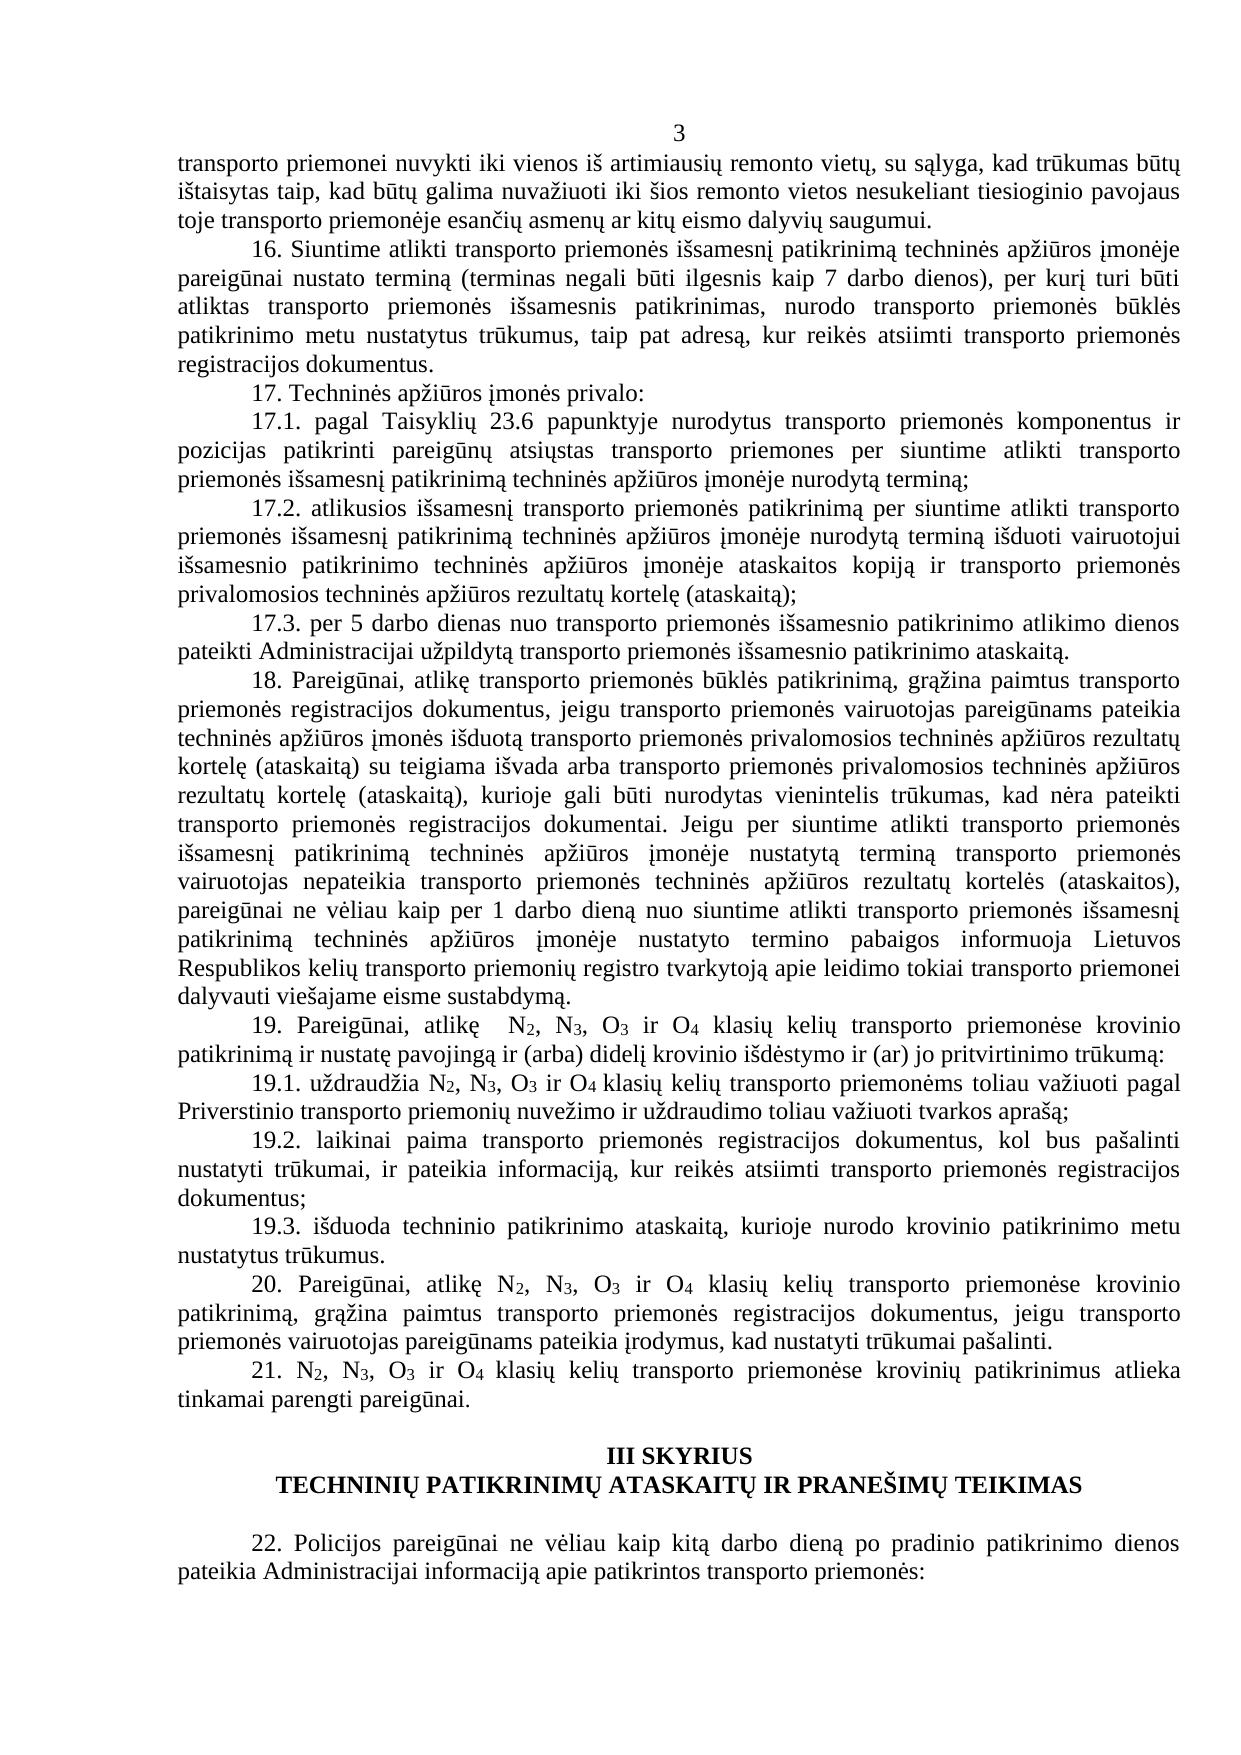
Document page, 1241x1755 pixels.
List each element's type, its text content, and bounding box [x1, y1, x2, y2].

text 19. Pareigūnai, atlikę N2, N3, O3 ir O4 klasių kelių transporto priemonėse krovinio patikrinimą ir nustatę pavojingą ir (arba) didelį krovinio išdėstymo ir (ar) jo pritvirtinimo trūkumą: [177, 1010, 1181, 1068]
text 16. Siuntime atlikti transporto priemonės išsamesnį patikrinimą techninės apžiūros įmonėje pareigūnai nustato terminą (terminas negali būti ilgesnis kaip 7 darbo dienos), per kurį turi būti atliktas transporto priemonės išsamesnis patikrinimas, nurodo transporto priemonės būklės patikrinimo metu nustatytus trūkumus, taip pat adresą, kur reikės atsiimti transporto priemonės registracijos dokumentus. [177, 234, 1181, 378]
text 20. Pareigūnai, atlikę N2, N3, O3 ir O4 klasių kelių transporto priemonėse krovinio patikrinimą, grąžina paimtus transporto priemonės registracijos dokumentus, jeigu transporto priemonės vairuotojas pareigūnams pateikia įrodymus, kad nustatyti trūkumai pašalinti. [177, 1269, 1181, 1355]
text transporto priemonei nuvykti iki vienos iš artimiausių remonto vietų, su sąlyga, kad trūkumas būtų ištaisytas taip, kad būtų galima nuvažiuoti iki šios remonto vietos nesukeliant tiesioginio pavojaus toje transporto priemonėje esančių asmenų ar kitų eismo dalyvių saugumui. [177, 148, 1181, 234]
text III SKYRIUS [177, 1441, 1181, 1470]
text 21. N2, N3, O3 ir O4 klasių kelių transporto priemonėse krovinių patikrinimus atlieka tinkamai parengti pareigūnai. [177, 1355, 1181, 1413]
text 19.1. uždraudžia N2, N3, O3 ir O4 klasių kelių transporto priemonėms toliau važiuoti pagal Priverstinio transporto priemonių nuvežimo ir uždraudimo toliau važiuoti tvarkos aprašą; [177, 1068, 1181, 1125]
text 18. Pareigūnai, atlikę transporto priemonės būklės patikrinimą, grąžina paimtus transporto priemonės registracijos dokumentus, jeigu transporto priemonės vairuotojas pareigūnams pateikia techninės apžiūros įmonės išduotą transporto priemonės privalomosios techninės apžiūros rezultatų kortelę (ataskaitą) su teigiama išvada arba transporto priemonės privalomosios techninės apžiūros rezultatų kortelę (ataskaitą), kurioje gali būti nurodytas vienintelis trūkumas, kad nėra pateikti transporto priemonės registracijos dokumentai. Jeigu per siuntime atlikti transporto priemonės išsamesnį patikrinimą techninės apžiūros įmonėje nustatytą terminą transporto priemonės vairuotojas nepateikia transporto priemonės techninės apžiūros rezultatų kortelės (ataskaitos), pareigūnai ne vėliau kaip per 1 darbo dieną nuo siuntime atlikti transporto priemonės išsamesnį patikrinimą techninės apžiūros įmonėje nustatyto termino pabaigos informuoja Lietuvos Respublikos kelių transporto priemonių registro tvarkytoją apie leidimo tokiai transporto priemonei dalyvauti viešajame eisme sustabdymą. [177, 665, 1181, 1010]
text TECHNINIŲ PATIKRINIMŲ ATASKAITŲ IR PRANEŠIMŲ TEIKIMAS [177, 1470, 1181, 1499]
text 17. Techninės apžiūros įmonės privalo: [177, 378, 1181, 406]
text 17.3. per 5 darbo dienas nuo transporto priemonės išsamesnio patikrinimo atlikimo dienos pateikti Administracijai užpildytą transporto priemonės išsamesnio patikrinimo ataskaitą. [177, 608, 1181, 665]
text 17.1. pagal Taisyklių 23.6 papunktyje nurodytus transporto priemonės komponentus ir pozicijas patikrinti pareigūnų atsiųstas transporto priemones per siuntime atlikti transporto priemonės išsamesnį patikrinimą techninės apžiūros įmonėje nurodytą terminą; [177, 406, 1181, 493]
text 22. Policijos pareigūnai ne vėliau kaip kitą darbo dieną po pradinio patikrinimo dienos pateikia Administracijai informaciją apie patikrintos transporto priemonės: [177, 1528, 1181, 1585]
text 17.2. atlikusios išsamesnį transporto priemonės patikrinimą per siuntime atlikti transporto priemonės išsamesnį patikrinimą techninės apžiūros įmonėje nurodytą terminą išduoti vairuotojui išsamesnio patikrinimo techninės apžiūros įmonėje ataskaitos kopiją ir transporto priemonės privalomosios techninės apžiūros rezultatų kortelę (ataskaitą); [177, 493, 1181, 608]
text 19.3. išduoda techninio patikrinimo ataskaitą, kurioje nurodo krovinio patikrinimo metu nustatytus trūkumus. [177, 1211, 1181, 1269]
text 19.2. laikinai paima transporto priemonės registracijos dokumentus, kol bus pašalinti nustatyti trūkumai, ir pateikia informaciją, kur reikės atsiimti transporto priemonės registracijos dokumentus; [177, 1125, 1181, 1211]
